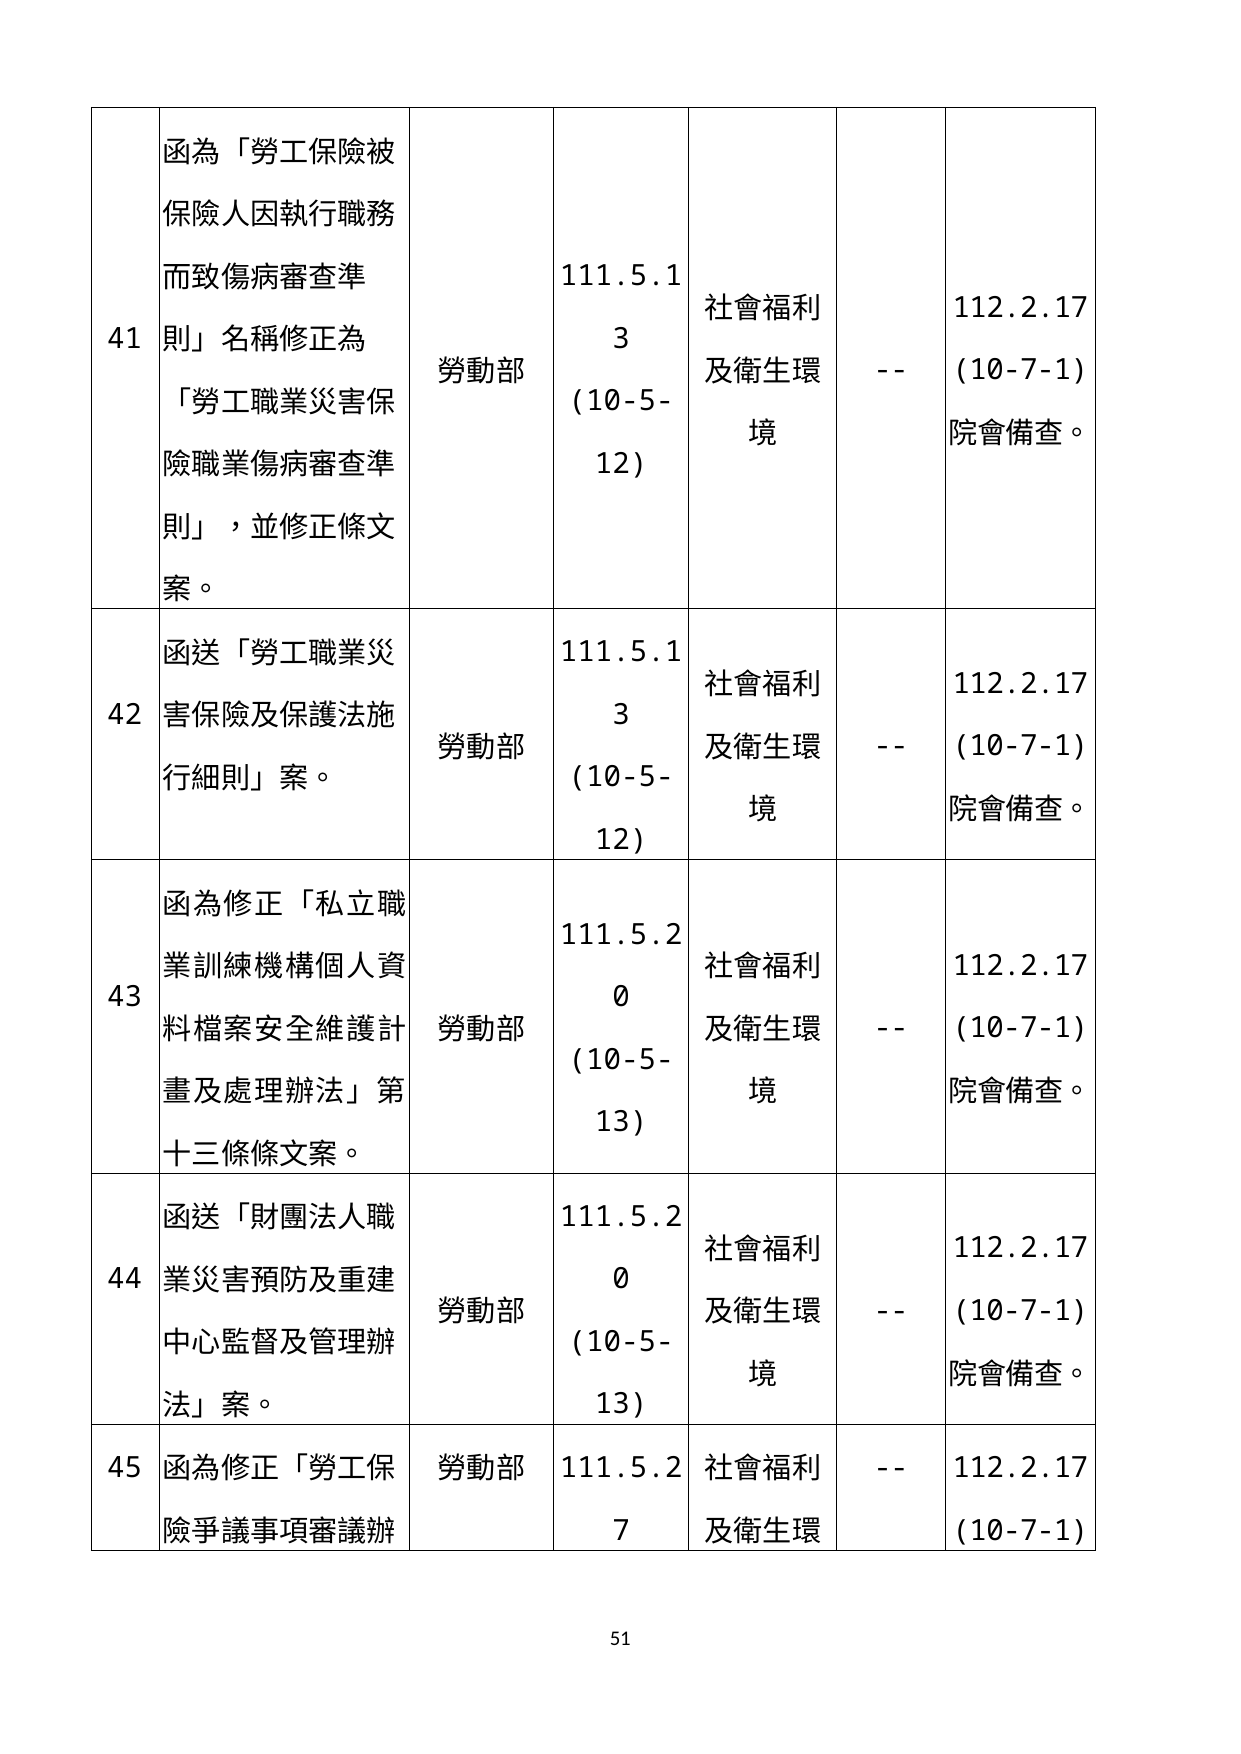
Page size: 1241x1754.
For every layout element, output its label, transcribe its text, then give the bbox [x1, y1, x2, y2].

table_cell 112.2.17 (10-7-1) 院會備查。 [946, 609, 1095, 859]
table_cell 函送「勞工職業災害保險及保護法施行細則」案。 [160, 609, 409, 859]
table_cell [92, 860, 159, 1172]
table_cell 112.2.17 (10-7-1) [946, 1425, 1095, 1549]
table_cell 111.5.20 (10-5-13) [554, 860, 688, 1172]
table_cell -- [837, 108, 945, 608]
table_cell 111.5.13 (10-5-12) [554, 108, 688, 608]
table_cell [92, 1425, 159, 1549]
table_cell 函為「勞工保險被保險人因執行職務而致傷病審查準則」名稱修正為「勞工職業災害保險職業傷病審查準則」，並修正條文案。 [160, 108, 409, 608]
table_cell [92, 609, 159, 859]
table_cell 社會福利及衛生環境 [689, 1174, 836, 1423]
table_cell 社會福利及衛生環境 [689, 609, 836, 859]
table_cell 勞動部 [410, 609, 553, 859]
table_cell 111.5.27 [554, 1425, 688, 1549]
table_cell 111.5.13 (10-5-12) [554, 609, 688, 859]
table_cell 社會福利及衛生環 [689, 1425, 836, 1549]
table_cell 函送「財團法人職業災害預防及重建中心監督及管理辦法」案。 [160, 1174, 409, 1423]
table_cell -- [837, 609, 945, 859]
table_cell [92, 108, 159, 608]
table_cell 112.2.17 (10-7-1) 院會備查。 [946, 108, 1095, 608]
table_cell 函為修正「私立職業訓練機構個人資料檔案安全維護計畫及處理辦法」第十三條條文案。 [160, 860, 409, 1172]
table_cell 勞動部 [410, 1425, 553, 1549]
table_cell 勞動部 [410, 860, 553, 1172]
table_cell 112.2.17 (10-7-1) 院會備查。 [946, 860, 1095, 1172]
table_cell 社會福利及衛生環境 [689, 108, 836, 608]
table_cell -- [837, 1174, 945, 1423]
table_cell -- [837, 1425, 945, 1549]
table_cell 社會福利及衛生環境 [689, 860, 836, 1172]
table_cell 勞動部 [410, 108, 553, 608]
table_cell -- [837, 860, 945, 1172]
table_cell 111.5.20 (10-5-13) [554, 1174, 688, 1423]
table_cell 函為修正「勞工保險爭議事項審議辦 [160, 1425, 409, 1549]
table_cell [92, 1174, 159, 1423]
table_cell 勞動部 [410, 1174, 553, 1423]
table_cell 112.2.17 (10-7-1) 院會備查。 [946, 1174, 1095, 1423]
